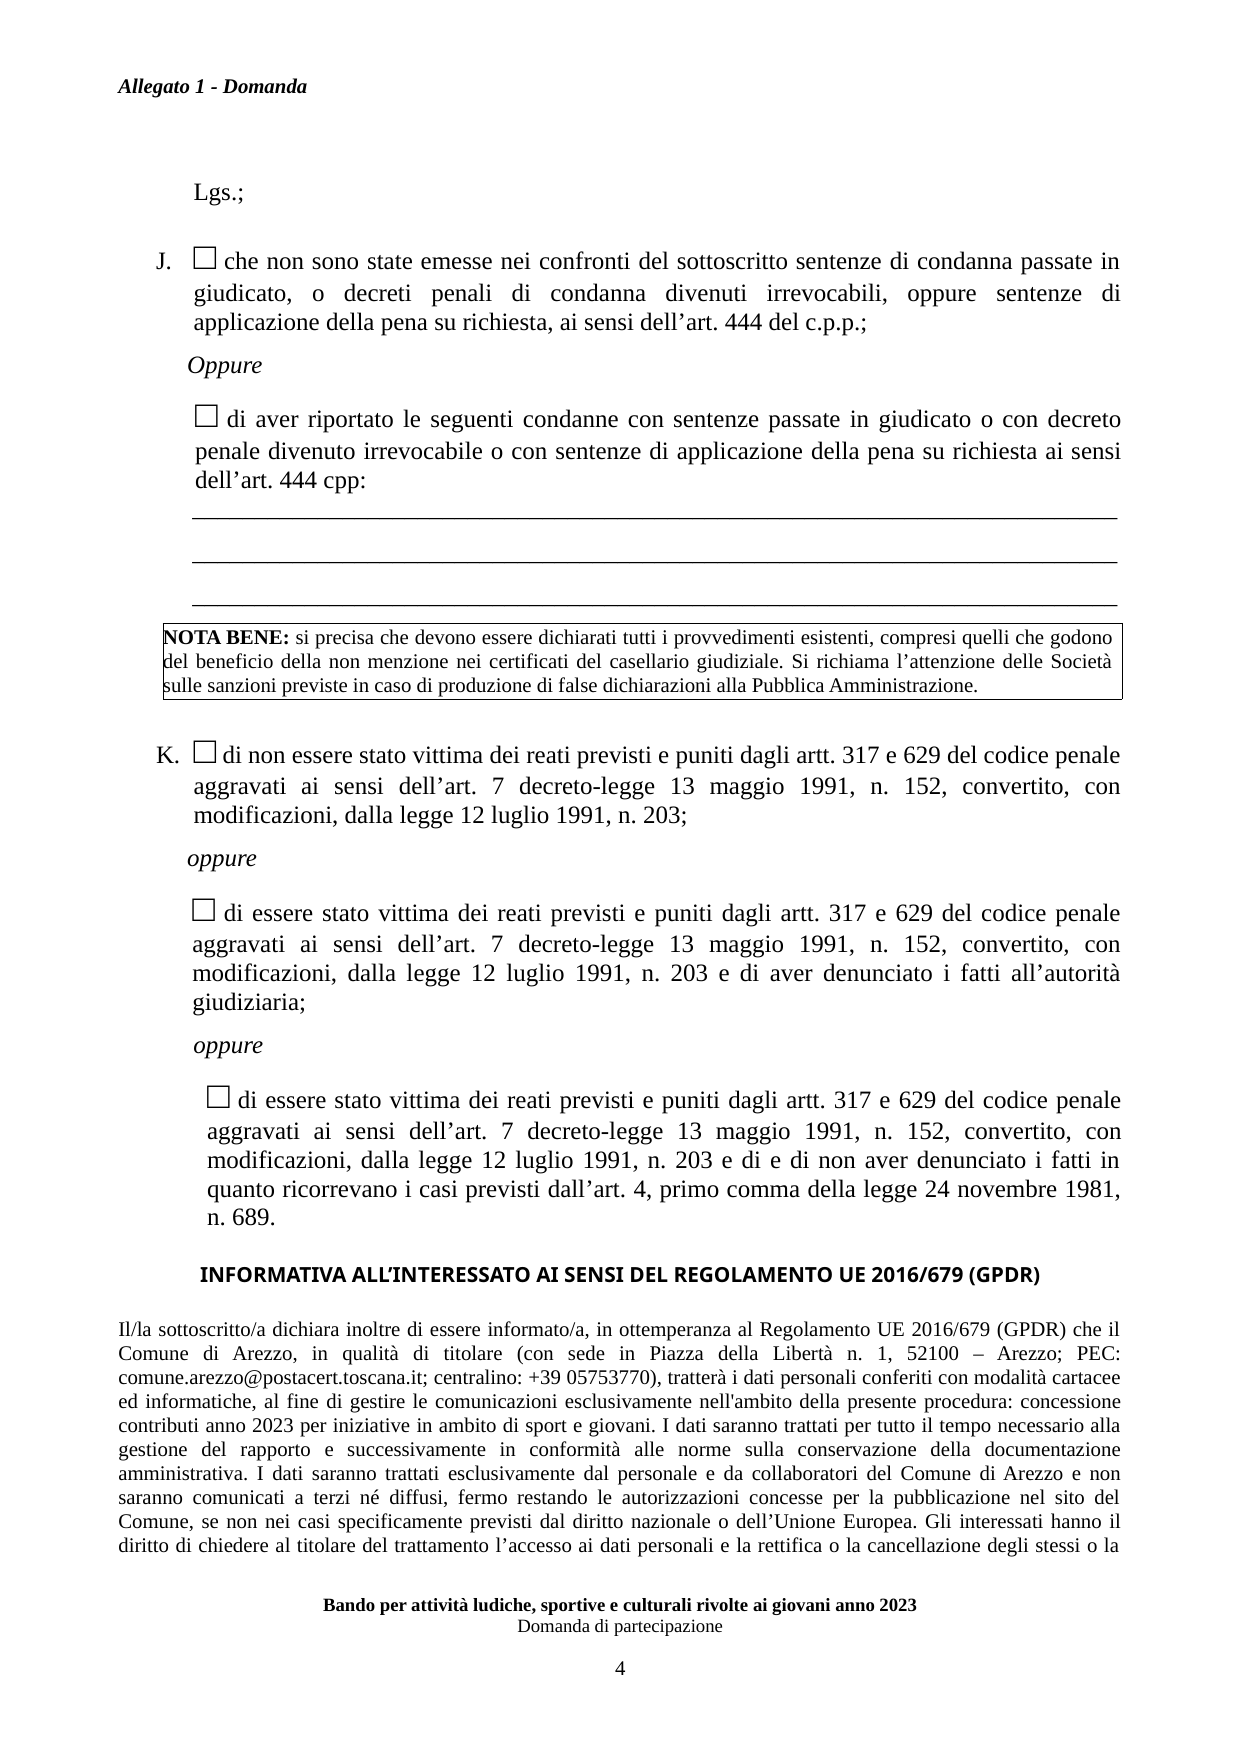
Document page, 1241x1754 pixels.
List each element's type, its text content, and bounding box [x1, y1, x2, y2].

list □ di non essere stato vittima dei reati previsti e puniti dagli artt. 317 e 629 del codice penale aggravati ai sensi dell’art. 7 decreto-legge 13 maggio 1991, n. 152, convertito, con modificazioni, dalla legge 12 luglio 1991, n. 203; [156, 728, 1122, 829]
text Il/la sottoscritto/a dichiara inoltre di essere informato/a, in ottemperanza al Regolamento UE 2016/679 (GPDR) che il Comune di Arezzo, in qualità di titolare (con sede in Piazza della Libertà n. 1, 52100 – Arezzo; PEC: comune.arezzo@postacert.toscana.it; centralino: +39 05753770), tratterà i dati personali conferiti con modalità cartacee ed informatiche, al fine di gestire le comunicazioni esclusivamente nell'ambito della presente procedura: concessione contributi anno 2023 per iniziative in ambito di sport e giovani. I dati saranno trattati per tutto il tempo necessario alla gestione del rapporto e successivamente in conformità alle norme sulla conservazione della documentazione amministrativa. I dati saranno trattati esclusivamente dal personale e da collaboratori del Comune di Arezzo e non saranno comunicati a terzi né diffusi, fermo restando le autorizzazioni concesse per la pubblicazione nel sito del Comune, se non nei casi specificamente previsti dal diritto nazionale o dell’Unione Europea. Gli interessati hanno il diritto di chiedere al titolare del trattamento l’accesso ai dati personali e la rettifica o la cancellazione degli stessi o la [118, 1317, 1122, 1557]
list □ che non sono state emesse nei confronti del sottoscritto sentenze di condanna passate in giudicato, o decreti penali di condanna divenuti irrevocabili, oppure sentenze di applicazione della pena su richiesta, ai sensi dell’art. 444 del c.p.p.; [156, 235, 1122, 335]
list Lgs.; [156, 177, 1122, 206]
text NOTA BENE: si precisa che devono essere dichiarati tutti i provvedimenti esistenti, compresi quelli che godono del beneficio della non menzione nei certificati del casellario giudiziale. Si richiama l’attenzione delle Società sulle sanzioni previste in caso di produzione di false dichiarazioni alla Pubblica Amministrazione. [164, 624, 1122, 699]
text oppure [118, 1030, 1122, 1059]
text □ di essere stato vittima dei reati previsti e puniti dagli artt. 317 e 629 del codice penale aggravati ai sensi dell’art. 7 decreto-legge 13 maggio 1991, n. 152, convertito, con modificazioni, dalla legge 12 luglio 1991, n. 203 e di e di non aver denunciato i fatti in quanto ricorrevano i casi previsti dall’art. 4, primo comma della legge 24 novembre 1981, n. 689. [207, 1073, 1122, 1231]
text ______________________________________________________________________________________________________________________________________________________________________________________________________________________________ [192, 493, 1122, 608]
text □ di aver riportato le seguenti condanne con sentenze passate in giudicato o con decreto penale divenuto irrevocabile o con sentenze di applicazione della pena su richiesta ai sensi dell’art. 444 cpp: [195, 393, 1122, 493]
text □ di essere stato vittima dei reati previsti e puniti dagli artt. 317 e 629 del codice penale aggravati ai sensi dell’art. 7 decreto-legge 13 maggio 1991, n. 152, convertito, con modificazioni, dalla legge 12 luglio 1991, n. 203 e di aver denunciato i fatti all’autorità giudiziaria; [192, 886, 1122, 1016]
text oppure [118, 843, 1122, 872]
text Oppure [118, 350, 1122, 378]
text INFORMATIVA ALL’INTERESSATO AI SENSI DEL REGOLAMENTO UE 2016/679 (GPDR) [118, 1260, 1122, 1288]
